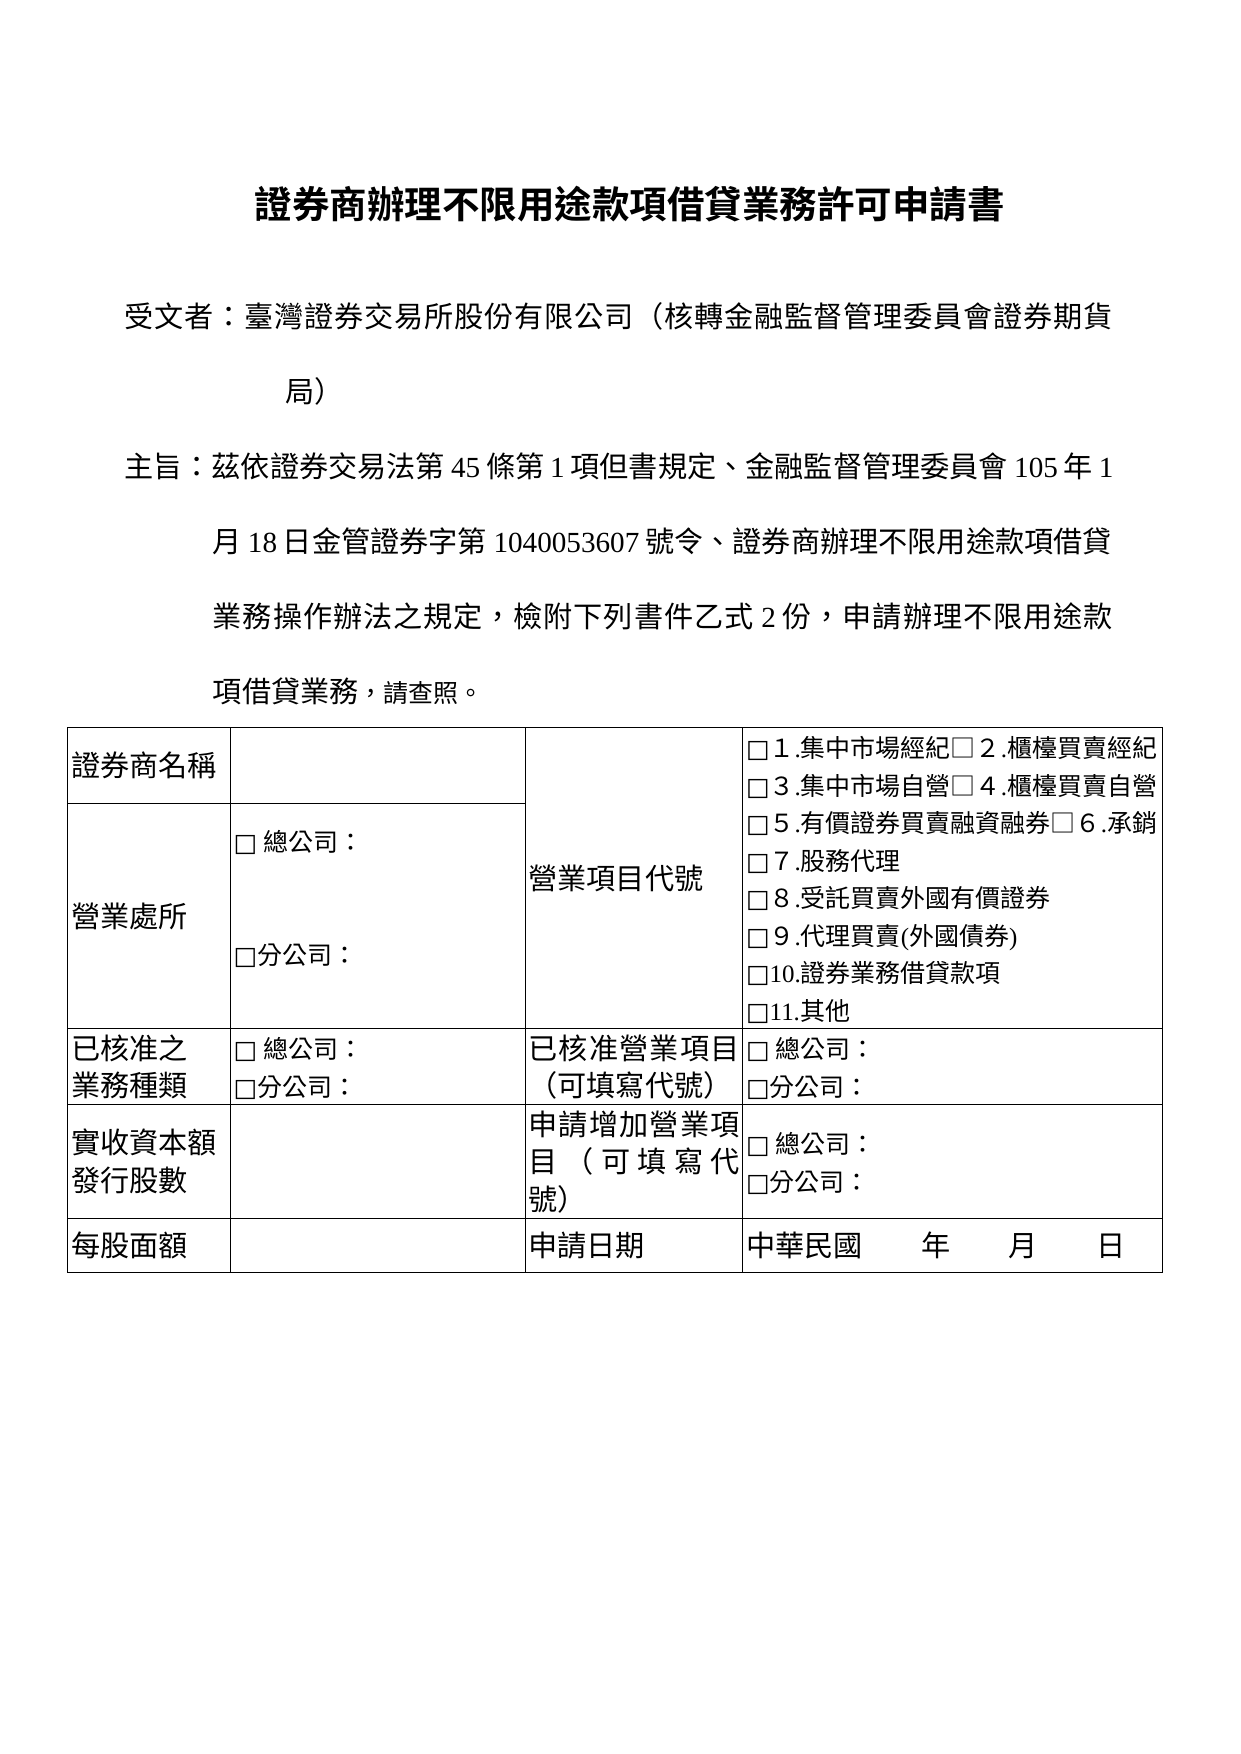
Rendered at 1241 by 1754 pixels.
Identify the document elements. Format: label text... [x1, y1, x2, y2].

table_cell [231, 1219, 525, 1272]
table_header 營業項目代號 [526, 728, 742, 1028]
table_cell 每股面額 [68, 1219, 230, 1272]
table_cell 申請增加營業項目（可填寫代號） [526, 1105, 742, 1218]
text 證券商辦理不限用途款項借貸業務許可申請書 [168, 164, 1090, 239]
table_header 證券商名稱 [68, 728, 230, 803]
table_cell 中華民國 年 月 日 [743, 1219, 1162, 1272]
table_cell 實收資本額 發行股數 [68, 1105, 230, 1218]
table_header [231, 728, 525, 803]
table_cell 營業處所 [68, 804, 230, 1028]
table_cell 已核准營業項目（可填寫代號） [526, 1029, 742, 1104]
table_cell 已核准之 業務種類 [68, 1029, 230, 1104]
table_header □１.集中市場經紀□２.櫃檯買賣經紀 □３.集中市場自營□４.櫃檯買賣自營 □５.有價證券買賣融資融券□６.承銷 □７.股務代理 □８.受託買賣外國有價證券 □９.代理買賣(外國債券) □10.證券業務借貸款項 □11.其他 [743, 728, 1162, 1028]
table_cell 總公司： □分公司： [743, 1029, 1162, 1104]
text 受文者：臺灣證券交易所股份有限公司（核轉金融監督管理委員會證券期貨局） [124, 277, 1113, 427]
table_cell 總公司： □分公司： [231, 804, 525, 1028]
table_cell 總公司： □分公司： [231, 1029, 525, 1104]
table_cell [231, 1105, 525, 1218]
table_cell 申請日期 [526, 1219, 742, 1272]
table_cell 總公司： □分公司： [743, 1105, 1162, 1218]
text 主旨：茲依證券交易法第45條第1項但書規定、金融監督管理委員會105年1月18日金管證券字第1040053607號令、證券商辦理不限用途款項借貸業務操作辦法之規定，檢附下列書件乙式2份，申請辦理不限用途款項借貸業務，請查照。 [124, 427, 1113, 727]
